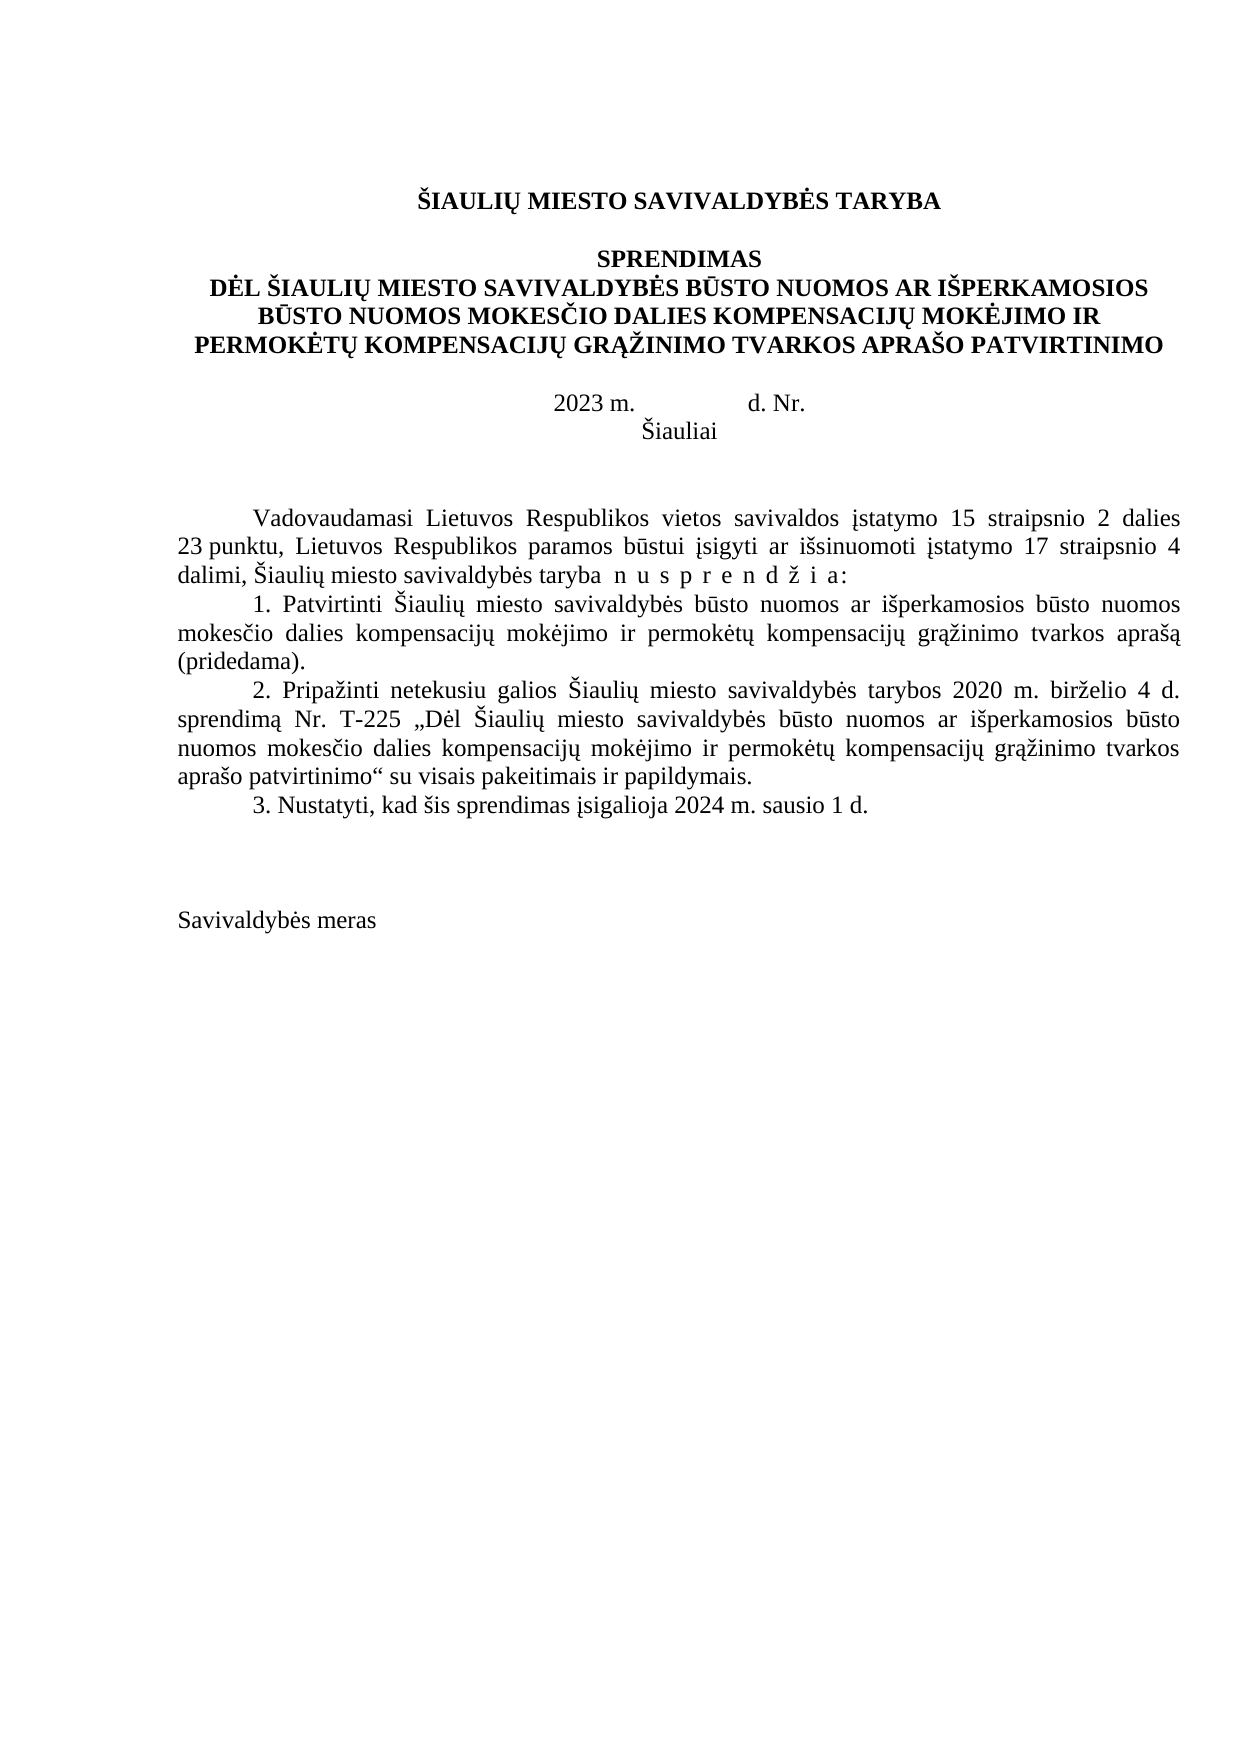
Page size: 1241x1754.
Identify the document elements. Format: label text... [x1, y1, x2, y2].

text SPRENDIMAS [177, 244, 1181, 273]
text Vadovaudamasi Lietuvos Respublikos vietos savivaldos įstatymo 15 straipsnio 2 dalies 23 punktu, Lietuvos Respublikos paramos būstui įsigyti ar išsinuomoti įstatymo 17 straipsnio 4 dalimi, Šiaulių miesto savivaldybės taryba n u s p r e n d ž i a: [177, 503, 1181, 589]
text 2023 m. d. Nr. [177, 388, 1181, 416]
text ŠIAULIŲ MIESTO SAVIVALDYBĖS TARYBA [177, 186, 1181, 215]
text Šiauliai [177, 416, 1181, 445]
text 2. Pripažinti netekusiu galios Šiaulių miesto savivaldybės tarybos 2020 m. birželio 4 d. sprendimą Nr. T-225 „Dėl Šiaulių miesto savivaldybės būsto nuomos ar išperkamosios būsto nuomos mokesčio dalies kompensacijų mokėjimo ir permokėtų kompensacijų grąžinimo tvarkos aprašo patvirtinimo“ su visais pakeitimais ir papildymais. [177, 675, 1181, 790]
text Savivaldybės meras [177, 905, 1181, 934]
text 3. Nustatyti, kad šis sprendimas įsigalioja 2024 m. sausio 1 d. [177, 790, 1181, 819]
text DĖL ŠIAULIŲ MIESTO SAVIVALDYBĖS BŪSTO NUOMOS AR IŠPERKAMOSIOS BŪSTO NUOMOS MOKESČIO DALIES KOMPENSACIJŲ MOKĖJIMO IR PERMOKĖTŲ KOMPENSACIJŲ GRĄŽINIMO TVARKOS APRAŠO PATVIRTINIMO [177, 273, 1181, 359]
text 1. Patvirtinti Šiaulių miesto savivaldybės būsto nuomos ar išperkamosios būsto nuomos mokesčio dalies kompensacijų mokėjimo ir permokėtų kompensacijų grąžinimo tvarkos aprašą (pridedama). [177, 589, 1181, 675]
